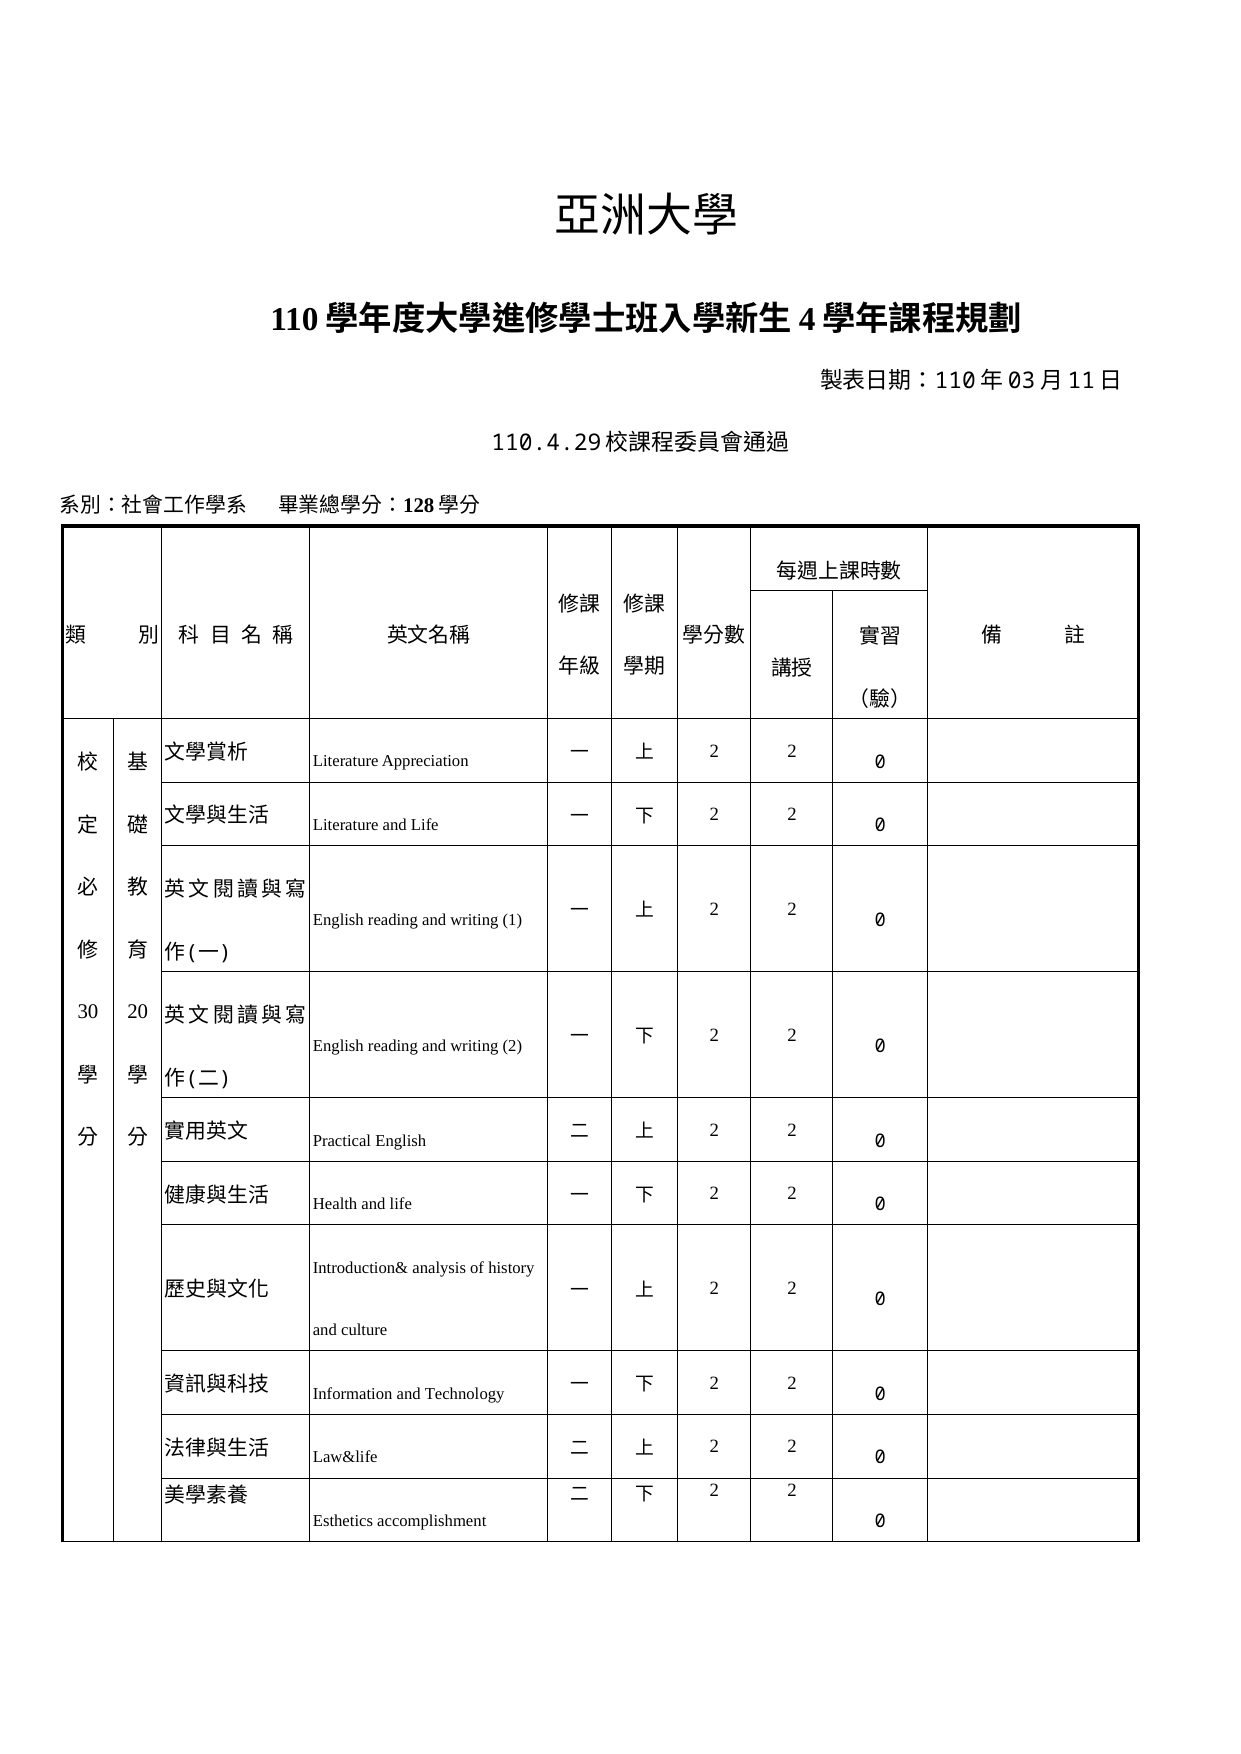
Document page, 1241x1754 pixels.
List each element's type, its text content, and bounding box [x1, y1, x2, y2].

table_cell 文學賞析 [162, 719, 309, 782]
table_cell 歷史與文化 [162, 1225, 309, 1350]
table_cell 2 [678, 1351, 750, 1414]
table_cell 下 [612, 783, 677, 845]
table_cell 下 [612, 1479, 677, 1541]
table_cell 0 [833, 846, 927, 971]
table_cell 2 [751, 1351, 832, 1414]
table_cell 實用英文 [162, 1098, 309, 1161]
table_cell [928, 1162, 1137, 1224]
table_cell 二 [548, 1479, 611, 1541]
table_header 學分數 [678, 528, 750, 718]
table_cell 2 [751, 1162, 832, 1224]
table_cell [928, 1479, 1137, 1541]
table_cell 0 [833, 1479, 927, 1541]
table_cell 一 [548, 1162, 611, 1224]
table_cell [928, 846, 1137, 971]
table_cell 校 定 必 修 30 學 分 [64, 719, 113, 1541]
table_cell 下 [612, 972, 677, 1097]
table_cell English reading and writing (1) [310, 846, 547, 971]
table_cell 下 [612, 1351, 677, 1414]
table_cell Health and life [310, 1162, 547, 1224]
table_cell 2 [751, 783, 832, 845]
table_cell 2 [751, 1098, 832, 1161]
table_cell 2 [751, 1225, 832, 1350]
table_cell 資訊與科技 [162, 1351, 309, 1414]
table_header 備 註 [928, 528, 1137, 718]
table_cell 一 [548, 846, 611, 971]
table_cell 2 [751, 846, 832, 971]
table_cell 0 [833, 1225, 927, 1350]
table_cell [928, 783, 1137, 845]
table_cell Practical English [310, 1098, 547, 1161]
table_cell 法律與生活 [162, 1415, 309, 1477]
table_cell 2 [678, 1098, 750, 1161]
table_cell 一 [548, 1351, 611, 1414]
table_cell 2 [678, 719, 750, 782]
table_cell 一 [548, 972, 611, 1097]
table_cell 上 [612, 1415, 677, 1477]
table_cell 2 [678, 1415, 750, 1477]
table_cell 基 礎 教 育 20學 分 [114, 719, 161, 1541]
table_cell English reading and writing (2) [310, 972, 547, 1097]
table_cell 上 [612, 1225, 677, 1350]
table_cell Literature Appreciation [310, 719, 547, 782]
table_cell 0 [833, 1415, 927, 1477]
table_cell 2 [751, 972, 832, 1097]
table_cell 0 [833, 972, 927, 1097]
table_cell Law&life [310, 1415, 547, 1477]
table_cell 二 [548, 1415, 611, 1477]
table_cell Information and Technology [310, 1351, 547, 1414]
table_cell 2 [678, 1162, 750, 1224]
table_cell Esthetics accomplishment [310, 1479, 547, 1541]
table_cell 二 [548, 1098, 611, 1161]
table_cell 講授 [751, 591, 832, 718]
table_cell 0 [833, 719, 927, 782]
table_cell 一 [548, 719, 611, 782]
table_header 類 別 [64, 528, 161, 718]
table_cell [928, 1351, 1137, 1414]
table_cell 2 [751, 1479, 832, 1541]
table_cell 上 [612, 1098, 677, 1161]
table_cell Introduction& analysis of history and culture [310, 1225, 547, 1350]
text 亞洲大學 [118, 139, 1174, 264]
table_header 英文名稱 [310, 528, 547, 718]
table_cell 文學與生活 [162, 783, 309, 845]
table_cell 實習（驗） [833, 591, 927, 718]
table_header 修課 學期 [612, 528, 677, 718]
text 製表日期：110年03月11日 [110, 337, 1122, 399]
table_cell 2 [678, 846, 750, 971]
table_cell 下 [612, 1162, 677, 1224]
table_cell 0 [833, 783, 927, 845]
table_cell 英文閱讀與寫作(一) [162, 846, 309, 971]
table_cell 上 [612, 846, 677, 971]
table_cell 0 [833, 1098, 927, 1161]
text 110.4.29校課程委員會通過 [110, 399, 1122, 462]
table_cell 一 [548, 783, 611, 845]
text 系別：社會工作學系 畢業總學分：128學分 [59, 462, 1122, 524]
table_cell 2 [751, 1415, 832, 1477]
table_cell 英文閱讀與寫作(二) [162, 972, 309, 1097]
table_header 修課 年級 [548, 528, 611, 718]
table_cell 2 [678, 783, 750, 845]
table_cell 2 [678, 1225, 750, 1350]
table_cell 0 [833, 1162, 927, 1224]
table_header 每週上課時數 [751, 528, 927, 590]
table_header 科 目 名 稱 [162, 528, 309, 718]
table_cell [928, 719, 1137, 782]
table_cell [928, 1415, 1137, 1477]
table_cell 美學素養 [162, 1479, 309, 1541]
table_cell Literature and Life [310, 783, 547, 845]
text 110學年度大學進修學士班入學新生4學年課程規劃 [118, 274, 1174, 337]
table_cell 2 [751, 719, 832, 782]
table_cell 一 [548, 1225, 611, 1350]
table_cell 2 [678, 1479, 750, 1541]
table_cell 上 [612, 719, 677, 782]
table_cell 2 [678, 972, 750, 1097]
table_cell [928, 1225, 1137, 1350]
table_cell 0 [833, 1351, 927, 1414]
table_cell 健康與生活 [162, 1162, 309, 1224]
table_cell [928, 972, 1137, 1097]
table_cell [928, 1098, 1137, 1161]
